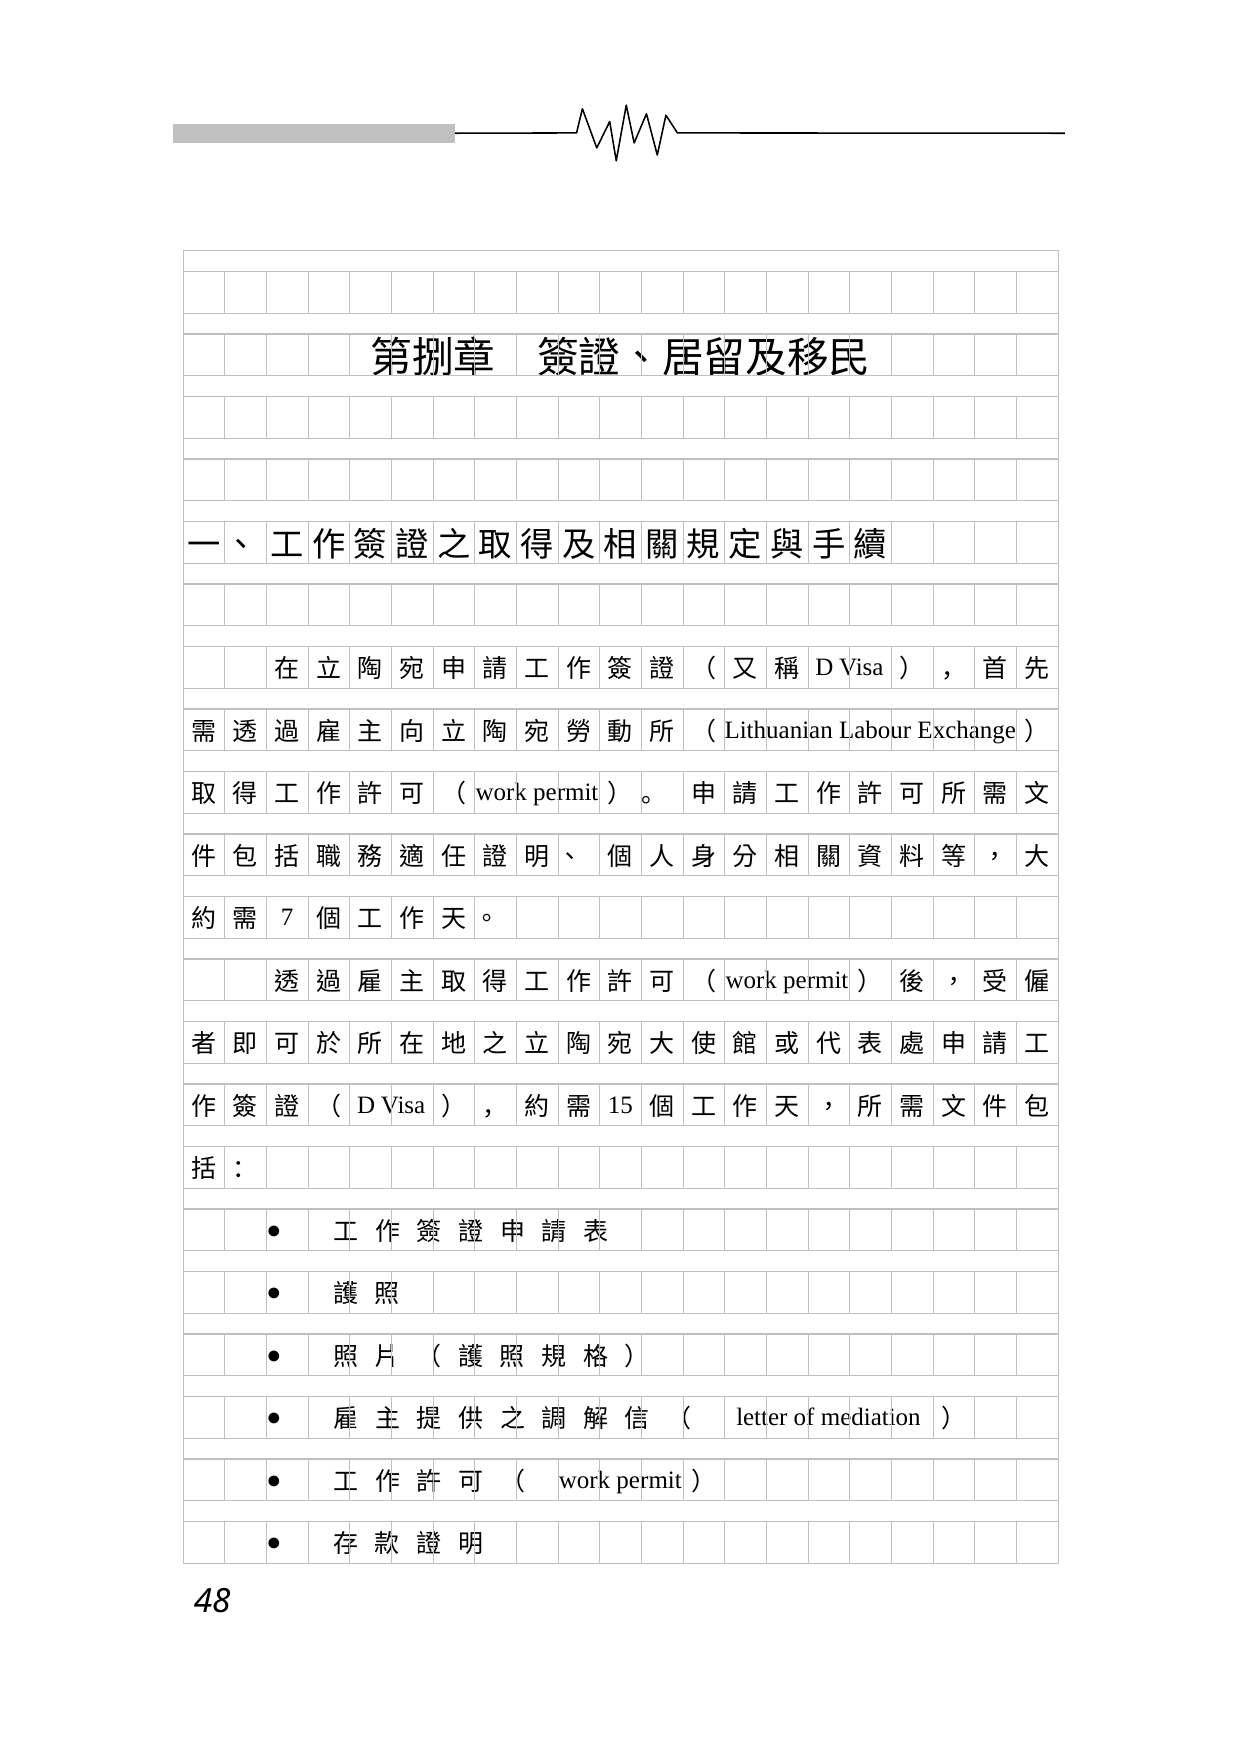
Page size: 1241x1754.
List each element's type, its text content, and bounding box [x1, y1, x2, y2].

text 一、工作簽證之取得及相關規定與手續 [850, 522, 891, 563]
text ● 工作許可（work permit） [642, 1460, 683, 1500]
text ● 照片（護照規格） [600, 1335, 641, 1375]
text 第捌章 簽證、居留及移民 [559, 335, 599, 375]
text 第捌章 簽證、居留及移民 [684, 335, 724, 375]
text ● 雇主提供之調解信（letter of mediation） [350, 1397, 391, 1438]
text 透過雇主取得工作許可（work permit）後，受僱者即可於所在地之立陶宛大使館或代表處申請工作簽證（D Visa），約需15個工作天，所需文件包括： [184, 939, 1058, 958]
text 透過雇主取得工作許可（work permit）後，受僱者即可於所在地之立陶宛大使館或代表處申請工作簽證（D Visa），約需15個工作天，所需文件包括： [850, 1022, 891, 1063]
text ● 工作簽證申請表 [517, 1210, 558, 1250]
text ● 存款證明 [517, 1522, 558, 1563]
text ● 存款證明 [934, 1522, 974, 1563]
text 在立陶宛申請工作簽證（又稱D Visa），首先需透過雇主向立陶宛勞動所（Lithuanian Labour Exchange）取得工作許可（work permit）。申請工作許可所需文件包括職務適任證明、個人身分相關資料等，大約需7個工作天。 [184, 876, 1058, 896]
text ● 護照 [767, 1272, 808, 1313]
text 一、工作簽證之取得及相關規定與手續 [184, 501, 1058, 521]
text ● 護照 [850, 1272, 891, 1313]
text 第捌章 簽證、居留及移民 [667, 357, 683, 375]
text 一、工作簽證之取得及相關規定與手續 [1017, 522, 1058, 563]
text ● 雇主提供之調解信（letter of mediation） [767, 1397, 808, 1438]
text ● 照片（護照規格） [642, 1335, 683, 1375]
text ● 護照 [434, 1272, 474, 1313]
text ● 工作許可（work permit） [434, 1460, 474, 1500]
text ● 工作簽證申請表 [232, 1189, 1058, 1208]
text ● 照片（護照規格） [267, 1335, 308, 1375]
text 透過雇主取得工作許可（work permit）後，受僱者即可於所在地之立陶宛大使館或代表處申請工作簽證（D Visa），約需15個工作天，所需文件包括： [392, 1085, 433, 1125]
text ● 護照 [267, 1272, 308, 1313]
text ● 護照 [1017, 1272, 1058, 1313]
text 透過雇主取得工作許可（work permit）後，受僱者即可於所在地之立陶宛大使館或代表處申請工作簽證（D Visa），約需15個工作天，所需文件包括： [184, 1001, 1058, 1021]
text ● 工作許可（work permit） [684, 1460, 724, 1500]
text ● 工作簽證申請表 [934, 1210, 974, 1250]
text ● 工作簽證申請表 [892, 1210, 933, 1250]
text 透過雇主取得工作許可（work permit）後，受僱者即可於所在地之立陶宛大使館或代表處申請工作簽證（D Visa），約需15個工作天，所需文件包括： [934, 1022, 974, 1063]
text ● 工作許可（work permit） [975, 1460, 1016, 1500]
text ● 雇主提供之調解信（letter of mediation） [809, 1397, 849, 1438]
text 透過雇主取得工作許可（work permit）後，受僱者即可於所在地之立陶宛大使館或代表處申請工作簽證（D Visa），約需15個工作天，所需文件包括： [892, 1147, 933, 1188]
text 透過雇主取得工作許可（work permit）後，受僱者即可於所在地之立陶宛大使館或代表處申請工作簽證（D Visa），約需15個工作天，所需文件包括： [350, 960, 391, 1000]
text 透過雇主取得工作許可（work permit）後，受僱者即可於所在地之立陶宛大使館或代表處申請工作簽證（D Visa），約需15個工作天，所需文件包括： [642, 960, 683, 1000]
text 第捌章 簽證、居留及移民 [642, 335, 683, 375]
text 第捌章 簽證、居留及移民 [267, 335, 308, 375]
text ● 工作許可（work permit） [350, 1460, 391, 1500]
text ● 工作許可（work permit） [600, 1460, 641, 1500]
text 透過雇主取得工作許可（work permit）後，受僱者即可於所在地之立陶宛大使館或代表處申請工作簽證（D Visa），約需15個工作天，所需文件包括： [184, 1022, 224, 1063]
text ● 照片（護照規格） [684, 1335, 724, 1375]
text ● 照片（護照規格） [517, 1335, 558, 1375]
text ● 工作簽證申請表 [767, 1210, 808, 1250]
text ● 雇主提供之調解信（letter of mediation） [267, 1397, 308, 1438]
text ● 雇主提供之調解信（letter of mediation） [559, 1397, 599, 1438]
text ● 護照 [725, 1272, 766, 1313]
text ● 雇主提供之調解信（letter of mediation） [232, 1397, 266, 1438]
text 一、工作簽證之取得及相關規定與手續 [684, 522, 724, 563]
text ● 雇主提供之調解信（letter of mediation） [934, 1397, 974, 1438]
text 第捌章 簽證、居留及移民 [517, 335, 558, 375]
text ● 照片（護照規格） [725, 1335, 766, 1375]
text 一、工作簽證之取得及相關規定與手續 [225, 522, 266, 563]
text ● 工作許可（work permit） [232, 1460, 266, 1500]
text 一、工作簽證之取得及相關規定與手續 [725, 522, 766, 563]
text ● 工作簽證申請表 [267, 1210, 308, 1250]
text 一、工作簽證之取得及相關規定與手續 [767, 522, 808, 563]
text ● 護照 [892, 1272, 933, 1313]
text ● 護照 [392, 1272, 433, 1313]
text ● 工作許可（work permit） [232, 1439, 1058, 1458]
text 透過雇主取得工作許可（work permit）後，受僱者即可於所在地之立陶宛大使館或代表處申請工作簽證（D Visa），約需15個工作天，所需文件包括： [850, 1147, 891, 1188]
text 第捌章 簽證、居留及移民 [809, 335, 849, 375]
text 透過雇主取得工作許可（work permit）後，受僱者即可於所在地之立陶宛大使館或代表處申請工作簽證（D Visa），約需15個工作天，所需文件包括： [975, 1085, 1016, 1125]
text 透過雇主取得工作許可（work permit）後，受僱者即可於所在地之立陶宛大使館或代表處申請工作簽證（D Visa），約需15個工作天，所需文件包括： [684, 1147, 724, 1188]
text 第捌章 簽證、居留及移民 [725, 335, 766, 375]
text ● 護照 [309, 1272, 349, 1313]
text ● 工作簽證申請表 [975, 1210, 1016, 1250]
text ● 工作簽證申請表 [559, 1210, 599, 1250]
text 透過雇主取得工作許可（work permit）後，受僱者即可於所在地之立陶宛大使館或代表處申請工作簽證（D Visa），約需15個工作天，所需文件包括： [684, 1022, 724, 1063]
text 一、工作簽證之取得及相關規定與手續 [642, 522, 683, 563]
text 第捌章 簽證、居留及移民 [975, 335, 1016, 375]
text 第捌章 簽證、居留及移民 [225, 335, 266, 375]
text 透過雇主取得工作許可（work permit）後，受僱者即可於所在地之立陶宛大使館或代表處申請工作簽證（D Visa），約需15個工作天，所需文件包括： [309, 1022, 349, 1063]
text 透過雇主取得工作許可（work permit）後，受僱者即可於所在地之立陶宛大使館或代表處申請工作簽證（D Visa），約需15個工作天，所需文件包括： [559, 1147, 599, 1188]
text ● 照片（護照規格） [809, 1335, 849, 1375]
text ● 護照 [517, 1272, 558, 1313]
text ● 存款證明 [600, 1522, 641, 1563]
text 透過雇主取得工作許可（work permit）後，受僱者即可於所在地之立陶宛大使館或代表處申請工作簽證（D Visa），約需15個工作天，所需文件包括： [267, 1085, 308, 1125]
text ● 雇主提供之調解信（letter of mediation） [309, 1397, 349, 1438]
text 透過雇主取得工作許可（work permit）後，受僱者即可於所在地之立陶宛大使館或代表處申請工作簽證（D Visa），約需15個工作天，所需文件包括： [725, 960, 766, 1000]
text ● 護照 [975, 1272, 1016, 1313]
text 一、工作簽證之取得及相關規定與手續 [809, 522, 849, 563]
text ● 護照 [350, 1272, 391, 1313]
text ● 存款證明 [850, 1522, 891, 1563]
text ● 工作許可（work permit） [767, 1460, 808, 1500]
text 透過雇主取得工作許可（work permit）後，受僱者即可於所在地之立陶宛大使館或代表處申請工作簽證（D Visa），約需15個工作天，所需文件包括： [559, 1022, 599, 1063]
text 透過雇主取得工作許可（work permit）後，受僱者即可於所在地之立陶宛大使館或代表處申請工作簽證（D Visa），約需15個工作天，所需文件包括： [350, 1085, 391, 1125]
text ● 工作簽證申請表 [850, 1210, 891, 1250]
text 第捌章 簽證、居留及移民 [1017, 335, 1058, 375]
text 透過雇主取得工作許可（work permit）後，受僱者即可於所在地之立陶宛大使館或代表處申請工作簽證（D Visa），約需15個工作天，所需文件包括： [934, 1085, 974, 1125]
text 透過雇主取得工作許可（work permit）後，受僱者即可於所在地之立陶宛大使館或代表處申請工作簽證（D Visa），約需15個工作天，所需文件包括： [767, 1085, 808, 1125]
text ● 工作簽證申請表 [309, 1210, 349, 1250]
text 透過雇主取得工作許可（work permit）後，受僱者即可於所在地之立陶宛大使館或代表處申請工作簽證（D Visa），約需15個工作天，所需文件包括： [559, 960, 599, 1000]
text 透過雇主取得工作許可（work permit）後，受僱者即可於所在地之立陶宛大使館或代表處申請工作簽證（D Visa），約需15個工作天，所需文件包括： [1017, 1147, 1058, 1188]
text 透過雇主取得工作許可（work permit）後，受僱者即可於所在地之立陶宛大使館或代表處申請工作簽證（D Visa），約需15個工作天，所需文件包括： [767, 1147, 808, 1188]
text 透過雇主取得工作許可（work permit）後，受僱者即可於所在地之立陶宛大使館或代表處申請工作簽證（D Visa），約需15個工作天，所需文件包括： [184, 1126, 1058, 1146]
text 第捌章 簽證、居留及移民 [600, 335, 641, 375]
text 透過雇主取得工作許可（work permit）後，受僱者即可於所在地之立陶宛大使館或代表處申請工作簽證（D Visa），約需15個工作天，所需文件包括： [975, 1147, 1016, 1188]
text 透過雇主取得工作許可（work permit）後，受僱者即可於所在地之立陶宛大使館或代表處申請工作簽證（D Visa），約需15個工作天，所需文件包括： [517, 1147, 558, 1188]
text ● 工作許可（work permit） [517, 1460, 558, 1500]
text 透過雇主取得工作許可（work permit）後，受僱者即可於所在地之立陶宛大使館或代表處申請工作簽證（D Visa），約需15個工作天，所需文件包括： [850, 1085, 891, 1125]
text ● 照片（護照規格） [767, 1335, 808, 1375]
text ● 雇主提供之調解信（letter of mediation） [434, 1397, 474, 1438]
text 透過雇主取得工作許可（work permit）後，受僱者即可於所在地之立陶宛大使館或代表處申請工作簽證（D Visa），約需15個工作天，所需文件包括： [517, 1085, 558, 1125]
text 透過雇主取得工作許可（work permit）後，受僱者即可於所在地之立陶宛大使館或代表處申請工作簽證（D Visa），約需15個工作天，所需文件包括： [392, 1147, 433, 1188]
text 透過雇主取得工作許可（work permit）後，受僱者即可於所在地之立陶宛大使館或代表處申請工作簽證（D Visa），約需15個工作天，所需文件包括： [600, 1022, 641, 1063]
text 一、工作簽證之取得及相關規定與手續 [600, 522, 641, 563]
text 透過雇主取得工作許可（work permit）後，受僱者即可於所在地之立陶宛大使館或代表處申請工作簽證（D Visa），約需15個工作天，所需文件包括： [600, 1085, 641, 1125]
text 透過雇主取得工作許可（work permit）後，受僱者即可於所在地之立陶宛大使館或代表處申請工作簽證（D Visa），約需15個工作天，所需文件包括： [475, 1085, 516, 1125]
text 透過雇主取得工作許可（work permit）後，受僱者即可於所在地之立陶宛大使館或代表處申請工作簽證（D Visa），約需15個工作天，所需文件包括： [225, 1022, 266, 1063]
text ● 護照 [642, 1272, 683, 1313]
text ● 工作簽證申請表 [684, 1210, 724, 1250]
text 一、工作簽證之取得及相關規定與手續 [184, 522, 224, 563]
text 透過雇主取得工作許可（work permit）後，受僱者即可於所在地之立陶宛大使館或代表處申請工作簽證（D Visa），約需15個工作天，所需文件包括： [309, 1147, 349, 1188]
text 透過雇主取得工作許可（work permit）後，受僱者即可於所在地之立陶宛大使館或代表處申請工作簽證（D Visa），約需15個工作天，所需文件包括： [434, 1022, 474, 1063]
text ● 雇主提供之調解信（letter of mediation） [475, 1397, 516, 1438]
text 透過雇主取得工作許可（work permit）後，受僱者即可於所在地之立陶宛大使館或代表處申請工作簽證（D Visa），約需15個工作天，所需文件包括： [225, 960, 266, 1000]
text 透過雇主取得工作許可（work permit）後，受僱者即可於所在地之立陶宛大使館或代表處申請工作簽證（D Visa），約需15個工作天，所需文件包括： [309, 960, 349, 1000]
text ● 雇主提供之調解信（letter of mediation） [975, 1397, 1016, 1438]
text ● 工作許可（work permit） [725, 1460, 766, 1500]
text ● 護照 [934, 1272, 974, 1313]
text 透過雇主取得工作許可（work permit）後，受僱者即可於所在地之立陶宛大使館或代表處申請工作簽證（D Visa），約需15個工作天，所需文件包括： [809, 1147, 849, 1188]
text 透過雇主取得工作許可（work permit）後，受僱者即可於所在地之立陶宛大使館或代表處申請工作簽證（D Visa），約需15個工作天，所需文件包括： [642, 1022, 683, 1063]
text ● 雇主提供之調解信（letter of mediation） [600, 1397, 641, 1438]
text 一、工作簽證之取得及相關規定與手續 [517, 522, 558, 563]
text 透過雇主取得工作許可（work permit）後，受僱者即可於所在地之立陶宛大使館或代表處申請工作簽證（D Visa），約需15個工作天，所需文件包括： [975, 960, 1016, 1000]
text ● 存款證明 [975, 1522, 1016, 1563]
text 第捌章 簽證、居留及移民 [892, 335, 933, 375]
text 透過雇主取得工作許可（work permit）後，受僱者即可於所在地之立陶宛大使館或代表處申請工作簽證（D Visa），約需15個工作天，所需文件包括： [892, 1085, 933, 1125]
text ● 護照 [600, 1272, 641, 1313]
text ● 工作簽證申請表 [434, 1210, 474, 1250]
text 透過雇主取得工作許可（work permit）後，受僱者即可於所在地之立陶宛大使館或代表處申請工作簽證（D Visa），約需15個工作天，所需文件包括： [642, 1085, 683, 1125]
text 第捌章 簽證、居留及移民 [434, 335, 474, 375]
text 透過雇主取得工作許可（work permit）後，受僱者即可於所在地之立陶宛大使館或代表處申請工作簽證（D Visa），約需15個工作天，所需文件包括： [517, 1022, 558, 1063]
text ● 照片（護照規格） [232, 1335, 266, 1375]
text ● 護照 [232, 1251, 1058, 1271]
text ● 工作許可（work permit） [809, 1460, 849, 1500]
text ● 存款證明 [232, 1501, 1058, 1521]
text ● 照片（護照規格） [1017, 1335, 1058, 1375]
text ● 存款證明 [475, 1522, 516, 1563]
text 透過雇主取得工作許可（work permit）後，受僱者即可於所在地之立陶宛大使館或代表處申請工作簽證（D Visa），約需15個工作天，所需文件包括： [350, 1147, 391, 1188]
text 透過雇主取得工作許可（work permit）後，受僱者即可於所在地之立陶宛大使館或代表處申請工作簽證（D Visa），約需15個工作天，所需文件包括： [517, 960, 558, 1000]
text ● 照片（護照規格） [475, 1335, 516, 1375]
text 透過雇主取得工作許可（work permit）後，受僱者即可於所在地之立陶宛大使館或代表處申請工作簽證（D Visa），約需15個工作天，所需文件包括： [434, 1147, 474, 1188]
text 第捌章 簽證、居留及移民 [350, 335, 391, 375]
text ● 存款證明 [309, 1522, 349, 1563]
text 透過雇主取得工作許可（work permit）後，受僱者即可於所在地之立陶宛大使館或代表處申請工作簽證（D Visa），約需15個工作天，所需文件包括： [642, 1147, 683, 1188]
text 透過雇主取得工作許可（work permit）後，受僱者即可於所在地之立陶宛大使館或代表處申請工作簽證（D Visa），約需15個工作天，所需文件包括： [684, 1085, 724, 1125]
text 透過雇主取得工作許可（work permit）後，受僱者即可於所在地之立陶宛大使館或代表處申請工作簽證（D Visa），約需15個工作天，所需文件包括： [267, 1147, 308, 1188]
text 透過雇主取得工作許可（work permit）後，受僱者即可於所在地之立陶宛大使館或代表處申請工作簽證（D Visa），約需15個工作天，所需文件包括： [934, 960, 974, 1000]
text 透過雇主取得工作許可（work permit）後，受僱者即可於所在地之立陶宛大使館或代表處申請工作簽證（D Visa），約需15個工作天，所需文件包括： [892, 960, 933, 1000]
text ● 工作簽證申請表 [809, 1210, 849, 1250]
text 透過雇主取得工作許可（work permit）後，受僱者即可於所在地之立陶宛大使館或代表處申請工作簽證（D Visa），約需15個工作天，所需文件包括： [767, 960, 808, 1000]
text ● 護照 [684, 1272, 724, 1313]
text ● 工作許可（work permit） [475, 1460, 516, 1500]
text 透過雇主取得工作許可（work permit）後，受僱者即可於所在地之立陶宛大使館或代表處申請工作簽證（D Visa），約需15個工作天，所需文件包括： [1017, 960, 1058, 1000]
text 第捌章 簽證、居留及移民 [184, 335, 224, 375]
text 一、工作簽證之取得及相關規定與手續 [559, 522, 599, 563]
text 在立陶宛申請工作簽證（又稱D Visa），首先需透過雇主向立陶宛勞動所（Lithuanian Labour Exchange）取得工作許可（work permit）。申請工作許可所需文件包括職務適任證明、個人身分相關資料等，大約需7個工作天。 [184, 626, 1058, 646]
text 透過雇主取得工作許可（work permit）後，受僱者即可於所在地之立陶宛大使館或代表處申請工作簽證（D Visa），約需15個工作天，所需文件包括： [600, 960, 641, 1000]
text 透過雇主取得工作許可（work permit）後，受僱者即可於所在地之立陶宛大使館或代表處申請工作簽證（D Visa），約需15個工作天，所需文件包括： [225, 1085, 266, 1125]
text 透過雇主取得工作許可（work permit）後，受僱者即可於所在地之立陶宛大使館或代表處申請工作簽證（D Visa），約需15個工作天，所需文件包括： [934, 1147, 974, 1188]
text ● 工作簽證申請表 [350, 1210, 391, 1250]
text 第捌章 簽證、居留及移民 [934, 335, 974, 375]
text ● 存款證明 [350, 1522, 391, 1563]
text 一、工作簽證之取得及相關規定與手續 [309, 522, 349, 563]
text 透過雇主取得工作許可（work permit）後，受僱者即可於所在地之立陶宛大使館或代表處申請工作簽證（D Visa），約需15個工作天，所需文件包括： [392, 960, 433, 1000]
text ● 照片（護照規格） [350, 1335, 391, 1375]
text ● 存款證明 [392, 1522, 433, 1563]
text ● 工作簽證申請表 [392, 1210, 433, 1250]
text 透過雇主取得工作許可（work permit）後，受僱者即可於所在地之立陶宛大使館或代表處申請工作簽證（D Visa），約需15個工作天，所需文件包括： [725, 1085, 766, 1125]
text ● 工作簽證申請表 [725, 1210, 766, 1250]
text ● 工作許可（work permit） [1017, 1460, 1058, 1500]
text ● 護照 [232, 1272, 266, 1313]
text ● 存款證明 [767, 1522, 808, 1563]
text 透過雇主取得工作許可（work permit）後，受僱者即可於所在地之立陶宛大使館或代表處申請工作簽證（D Visa），約需15個工作天，所需文件包括： [975, 1022, 1016, 1063]
text 透過雇主取得工作許可（work permit）後，受僱者即可於所在地之立陶宛大使館或代表處申請工作簽證（D Visa），約需15個工作天，所需文件包括： [850, 960, 891, 1000]
text ● 工作許可（work permit） [850, 1460, 891, 1500]
text 在立陶宛申請工作簽證（又稱D Visa），首先需透過雇主向立陶宛勞動所（Lithuanian Labour Exchange）取得工作許可（work permit）。申請工作許可所需文件包括職務適任證明、個人身分相關資料等，大約需7個工作天。 [184, 814, 1058, 833]
text ● 工作簽證申請表 [232, 1210, 266, 1250]
text 透過雇主取得工作許可（work permit）後，受僱者即可於所在地之立陶宛大使館或代表處申請工作簽證（D Visa），約需15個工作天，所需文件包括： [184, 1147, 224, 1188]
text 第捌章 簽證、居留及移民 [850, 335, 891, 375]
text 透過雇主取得工作許可（work permit）後，受僱者即可於所在地之立陶宛大使館或代表處申請工作簽證（D Visa），約需15個工作天，所需文件包括： [809, 1085, 849, 1125]
text 透過雇主取得工作許可（work permit）後，受僱者即可於所在地之立陶宛大使館或代表處申請工作簽證（D Visa），約需15個工作天，所需文件包括： [475, 1022, 516, 1063]
text ● 工作簽證申請表 [475, 1210, 516, 1250]
text ● 工作簽證申請表 [1017, 1210, 1058, 1250]
text 透過雇主取得工作許可（work permit）後，受僱者即可於所在地之立陶宛大使館或代表處申請工作簽證（D Visa），約需15個工作天，所需文件包括： [1017, 1022, 1058, 1063]
text 一、工作簽證之取得及相關規定與手續 [892, 522, 933, 563]
text 第捌章 簽證、居留及移民 [309, 335, 349, 375]
text 一、工作簽證之取得及相關規定與手續 [475, 522, 516, 563]
text ● 存款證明 [725, 1522, 766, 1563]
text ● 工作許可（work permit） [934, 1460, 974, 1500]
text ● 照片（護照規格） [892, 1335, 933, 1375]
text ● 存款證明 [892, 1522, 933, 1563]
text 透過雇主取得工作許可（work permit）後，受僱者即可於所在地之立陶宛大使館或代表處申請工作簽證（D Visa），約需15個工作天，所需文件包括： [767, 1022, 808, 1063]
text ● 存款證明 [1017, 1522, 1058, 1563]
text ● 工作許可（work permit） [267, 1460, 308, 1500]
text ● 存款證明 [559, 1522, 599, 1563]
text 透過雇主取得工作許可（work permit）後，受僱者即可於所在地之立陶宛大使館或代表處申請工作簽證（D Visa），約需15個工作天，所需文件包括： [725, 1147, 766, 1188]
text 透過雇主取得工作許可（work permit）後，受僱者即可於所在地之立陶宛大使館或代表處申請工作簽證（D Visa），約需15個工作天，所需文件包括： [350, 1022, 391, 1063]
text ● 雇主提供之調解信（letter of mediation） [850, 1397, 891, 1438]
text ● 護照 [809, 1272, 849, 1313]
text 透過雇主取得工作許可（work permit）後，受僱者即可於所在地之立陶宛大使館或代表處申請工作簽證（D Visa），約需15個工作天，所需文件包括： [434, 960, 474, 1000]
text 透過雇主取得工作許可（work permit）後，受僱者即可於所在地之立陶宛大使館或代表處申請工作簽證（D Visa），約需15個工作天，所需文件包括： [267, 960, 308, 1000]
text 一、工作簽證之取得及相關規定與手續 [434, 522, 474, 563]
text ● 存款證明 [434, 1522, 474, 1563]
text ● 照片（護照規格） [232, 1314, 1058, 1333]
text 一、工作簽證之取得及相關規定與手續 [392, 522, 433, 563]
text 透過雇主取得工作許可（work permit）後，受僱者即可於所在地之立陶宛大使館或代表處申請工作簽證（D Visa），約需15個工作天，所需文件包括： [184, 1064, 1058, 1083]
text 透過雇主取得工作許可（work permit）後，受僱者即可於所在地之立陶宛大使館或代表處申請工作簽證（D Visa），約需15個工作天，所需文件包括： [475, 960, 516, 1000]
text 一、工作簽證之取得及相關規定與手續 [934, 522, 974, 563]
text ● 工作簽證申請表 [642, 1210, 683, 1250]
text ● 雇主提供之調解信（letter of mediation） [1017, 1397, 1058, 1438]
text ● 雇主提供之調解信（letter of mediation） [392, 1397, 433, 1438]
text ● 照片（護照規格） [392, 1335, 433, 1375]
text 一、工作簽證之取得及相關規定與手續 [267, 522, 308, 563]
text ● 存款證明 [267, 1522, 308, 1563]
text ● 照片（護照規格） [975, 1335, 1016, 1375]
text 透過雇主取得工作許可（work permit）後，受僱者即可於所在地之立陶宛大使館或代表處申請工作簽證（D Visa），約需15個工作天，所需文件包括： [184, 960, 224, 1000]
text 透過雇主取得工作許可（work permit）後，受僱者即可於所在地之立陶宛大使館或代表處申請工作簽證（D Visa），約需15個工作天，所需文件包括： [434, 1085, 474, 1125]
text 透過雇主取得工作許可（work permit）後，受僱者即可於所在地之立陶宛大使館或代表處申請工作簽證（D Visa），約需15個工作天，所需文件包括： [809, 960, 849, 1000]
text ● 護照 [475, 1272, 516, 1313]
text 在立陶宛申請工作簽證（又稱D Visa），首先需透過雇主向立陶宛勞動所（Lithuanian Labour Exchange）取得工作許可（work permit）。申請工作許可所需文件包括職務適任證明、個人身分相關資料等，大約需7個工作天。 [184, 689, 1058, 708]
text ● 雇主提供之調解信（letter of mediation） [725, 1397, 766, 1438]
text 透過雇主取得工作許可（work permit）後，受僱者即可於所在地之立陶宛大使館或代表處申請工作簽證（D Visa），約需15個工作天，所需文件包括： [392, 1022, 433, 1063]
text 透過雇主取得工作許可（work permit）後，受僱者即可於所在地之立陶宛大使館或代表處申請工作簽證（D Visa），約需15個工作天，所需文件包括： [475, 1147, 516, 1188]
text ● 存款證明 [684, 1522, 724, 1563]
text 第捌章 簽證、居留及移民 [475, 335, 516, 375]
text ● 工作簽證申請表 [600, 1210, 641, 1250]
text 透過雇主取得工作許可（work permit）後，受僱者即可於所在地之立陶宛大使館或代表處申請工作簽證（D Visa），約需15個工作天，所需文件包括： [725, 1022, 766, 1063]
text 第捌章 簽證、居留及移民 [184, 314, 1058, 333]
text 透過雇主取得工作許可（work permit）後，受僱者即可於所在地之立陶宛大使館或代表處申請工作簽證（D Visa），約需15個工作天，所需文件包括： [892, 1022, 933, 1063]
text ● 照片（護照規格） [309, 1335, 349, 1375]
text 在立陶宛申請工作簽證（又稱D Visa），首先需透過雇主向立陶宛勞動所（Lithuanian Labour Exchange）取得工作許可（work permit）。申請工作許可所需文件包括職務適任證明、個人身分相關資料等，大約需7個工作天。 [184, 751, 1058, 771]
text ● 護照 [559, 1272, 599, 1313]
text ● 工作許可（work permit） [892, 1460, 933, 1500]
text 透過雇主取得工作許可（work permit）後，受僱者即可於所在地之立陶宛大使館或代表處申請工作簽證（D Visa），約需15個工作天，所需文件包括： [684, 960, 724, 1000]
text ● 工作許可（work permit） [559, 1460, 599, 1500]
text 透過雇主取得工作許可（work permit）後，受僱者即可於所在地之立陶宛大使館或代表處申請工作簽證（D Visa），約需15個工作天，所需文件包括： [809, 1022, 849, 1063]
text 第捌章 簽證、居留及移民 [392, 335, 433, 375]
text 透過雇主取得工作許可（work permit）後，受僱者即可於所在地之立陶宛大使館或代表處申請工作簽證（D Visa），約需15個工作天，所需文件包括： [559, 1085, 599, 1125]
text 一、工作簽證之取得及相關規定與手續 [350, 522, 391, 563]
text 一、工作簽證之取得及相關規定與手續 [975, 522, 1016, 563]
text 透過雇主取得工作許可（work permit）後，受僱者即可於所在地之立陶宛大使館或代表處申請工作簽證（D Visa），約需15個工作天，所需文件包括： [600, 1147, 641, 1188]
text ● 照片（護照規格） [934, 1335, 974, 1375]
text ● 雇主提供之調解信（letter of mediation） [642, 1397, 683, 1438]
text ● 存款證明 [232, 1522, 266, 1563]
text ● 工作許可（work permit） [392, 1460, 433, 1500]
text ● 雇主提供之調解信（letter of mediation） [517, 1397, 558, 1438]
text 透過雇主取得工作許可（work permit）後，受僱者即可於所在地之立陶宛大使館或代表處申請工作簽證（D Visa），約需15個工作天，所需文件包括： [1017, 1085, 1058, 1125]
text ● 工作許可（work permit） [309, 1460, 349, 1500]
text ● 照片（護照規格） [850, 1335, 891, 1375]
text 第捌章 簽證、居留及移民 [767, 335, 808, 375]
text 透過雇主取得工作許可（work permit）後，受僱者即可於所在地之立陶宛大使館或代表處申請工作簽證（D Visa），約需15個工作天，所需文件包括： [309, 1085, 349, 1125]
text ● 雇主提供之調解信（letter of mediation） [684, 1397, 724, 1438]
text 透過雇主取得工作許可（work permit）後，受僱者即可於所在地之立陶宛大使館或代表處申請工作簽證（D Visa），約需15個工作天，所需文件包括： [267, 1022, 308, 1063]
text ● 存款證明 [809, 1522, 849, 1563]
text ● 存款證明 [642, 1522, 683, 1563]
text ● 照片（護照規格） [434, 1335, 474, 1375]
text 透過雇主取得工作許可（work permit）後，受僱者即可於所在地之立陶宛大使館或代表處申請工作簽證（D Visa），約需15個工作天，所需文件包括： [184, 1085, 224, 1125]
text ● 雇主提供之調解信（letter of mediation） [892, 1397, 933, 1438]
text ● 雇主提供之調解信（letter of mediation） [232, 1376, 1058, 1396]
text 透過雇主取得工作許可（work permit）後，受僱者即可於所在地之立陶宛大使館或代表處申請工作簽證（D Visa），約需15個工作天，所需文件包括： [225, 1147, 266, 1188]
text ● 照片（護照規格） [559, 1335, 599, 1375]
